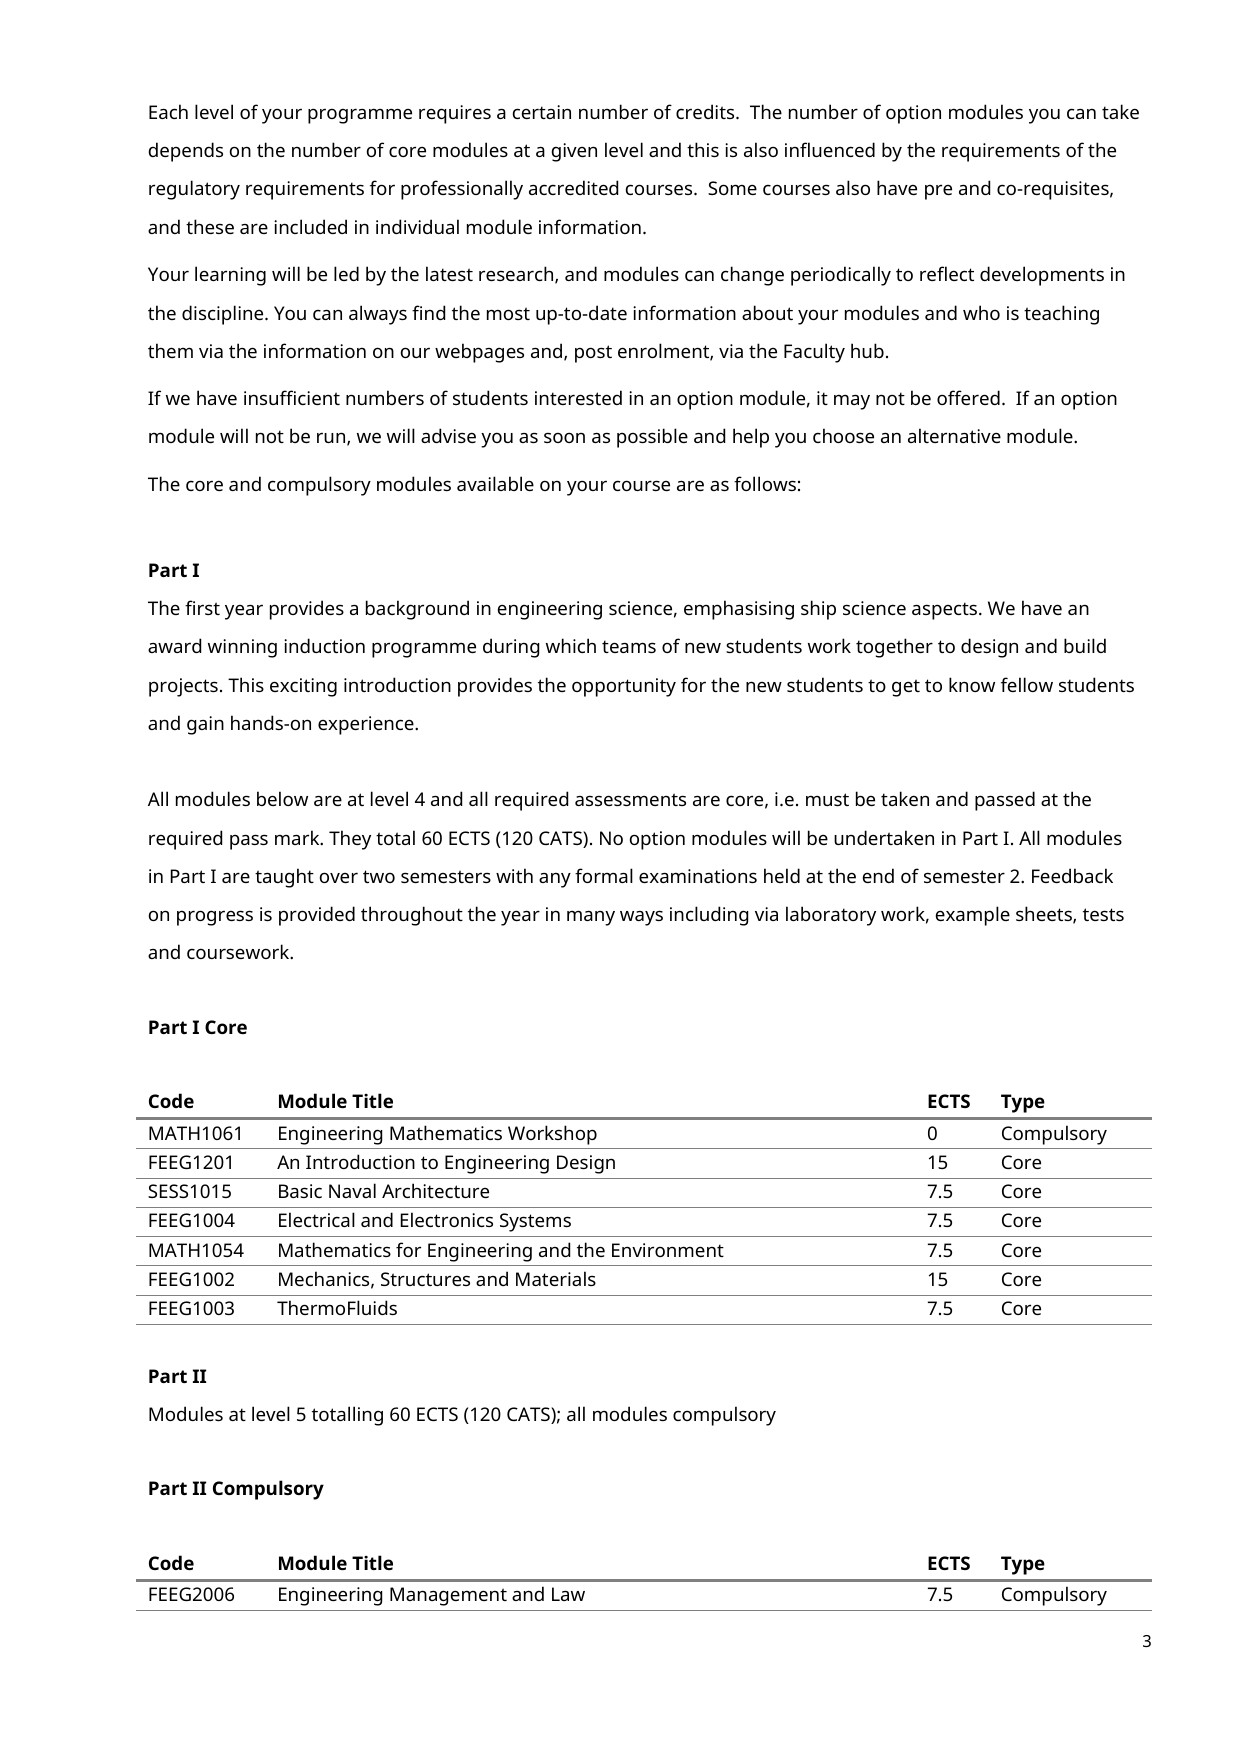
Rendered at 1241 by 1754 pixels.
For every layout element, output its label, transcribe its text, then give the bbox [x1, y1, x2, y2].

table_cell Code [136, 1089, 266, 1117]
table_cell FEEG1201 [136, 1149, 266, 1177]
table_cell 7.5 [916, 1582, 989, 1610]
table_cell Part I Core [136, 976, 1152, 1088]
table_cell MATH1061 [136, 1120, 266, 1148]
table_cell 15 [916, 1266, 989, 1294]
table_cell Mathematics for Engineering and the Environment [266, 1237, 916, 1265]
text Your learning will be led by the latest research, and modules can change periodically to reflect developments in the discipline. You can always find the most up-to-date information about your modules and who is teaching them via the information on our webpages and, post enrolment, via the Faculty hub. [148, 262, 1152, 363]
table_cell ThermoFluids [266, 1296, 916, 1324]
table_cell FEEG1003 [136, 1296, 266, 1324]
table_cell Core [989, 1179, 1152, 1207]
table_cell Basic Naval Architecture [266, 1179, 916, 1207]
table_cell FEEG1002 [136, 1266, 266, 1294]
table_cell Core [989, 1296, 1152, 1324]
table_cell Core [989, 1149, 1152, 1177]
text The core and compulsory modules available on your course are as follows: [148, 471, 1152, 497]
table_cell 7.5 [916, 1179, 989, 1207]
table_cell Engineering Management and Law [266, 1582, 916, 1610]
table_cell ECTS [916, 1550, 989, 1578]
table_cell Code [136, 1550, 266, 1578]
table_cell 7.5 [916, 1208, 989, 1236]
table_cell Module Title [266, 1550, 916, 1578]
text Each level of your programme requires a certain number of credits. The number of option modules you can take depends on the number of core modules at a given level and this is also influenced by the requirements of the regulatory requirements for professionally accredited courses. Some courses also have pre and co-requisites, and these are included in individual module information. [148, 99, 1152, 239]
table_cell Type [989, 1550, 1152, 1578]
table_cell Mechanics, Structures and Materials [266, 1266, 916, 1294]
table_cell 7.5 [916, 1237, 989, 1265]
text If we have insufficient numbers of students interested in an option module, it may not be offered. If an option module will not be run, we will advise you as soon as possible and help you choose an alternative module. [148, 386, 1152, 449]
table_cell Part II Compulsory [136, 1438, 1152, 1550]
table_cell MATH1054 [136, 1237, 266, 1265]
table_cell SESS1015 [136, 1179, 266, 1207]
table_cell Compulsory [989, 1120, 1152, 1148]
table_cell 0 [916, 1120, 989, 1148]
table_cell Part II Modules at level 5 totalling 60 ECTS (120 CATS); all modules compulsory [136, 1325, 1152, 1437]
table_cell Module Title [266, 1089, 916, 1117]
table_cell 15 [916, 1149, 989, 1177]
table_cell ECTS [916, 1089, 989, 1117]
table_cell Core [989, 1266, 1152, 1294]
table_cell Engineering Mathematics Workshop [266, 1120, 916, 1148]
table_cell Core [989, 1208, 1152, 1236]
table_cell 7.5 [916, 1296, 989, 1324]
table_cell FEEG2006 [136, 1582, 266, 1610]
table_cell FEEG1004 [136, 1208, 266, 1236]
table_cell An Introduction to Engineering Design [266, 1149, 916, 1177]
table_header Part I The first year provides a background in engineering science, emphasising ship science aspects. We have an award winning induction programme during which teams of new students work together to design and build projects. This exciting introduction provides the opportunity for the new students to get to know fellow students and gain hands-on experience. All modules below are at level 4 and all required assessments are core, i.e. must be taken and passed at the required pass mark. They total 60 ECTS (120 CATS). No option modules will be undertaken in Part I. All modules in Part I are taught over two semesters with any formal examinations held at the end of semester 2. Feedback on progress is provided throughout the year in many ways including via laboratory work, example sheets, tests and coursework. [136, 519, 1152, 976]
table_cell Core [989, 1237, 1152, 1265]
table_cell Type [989, 1089, 1152, 1117]
table_cell Compulsory [989, 1582, 1152, 1610]
table_cell Electrical and Electronics Systems [266, 1208, 916, 1236]
